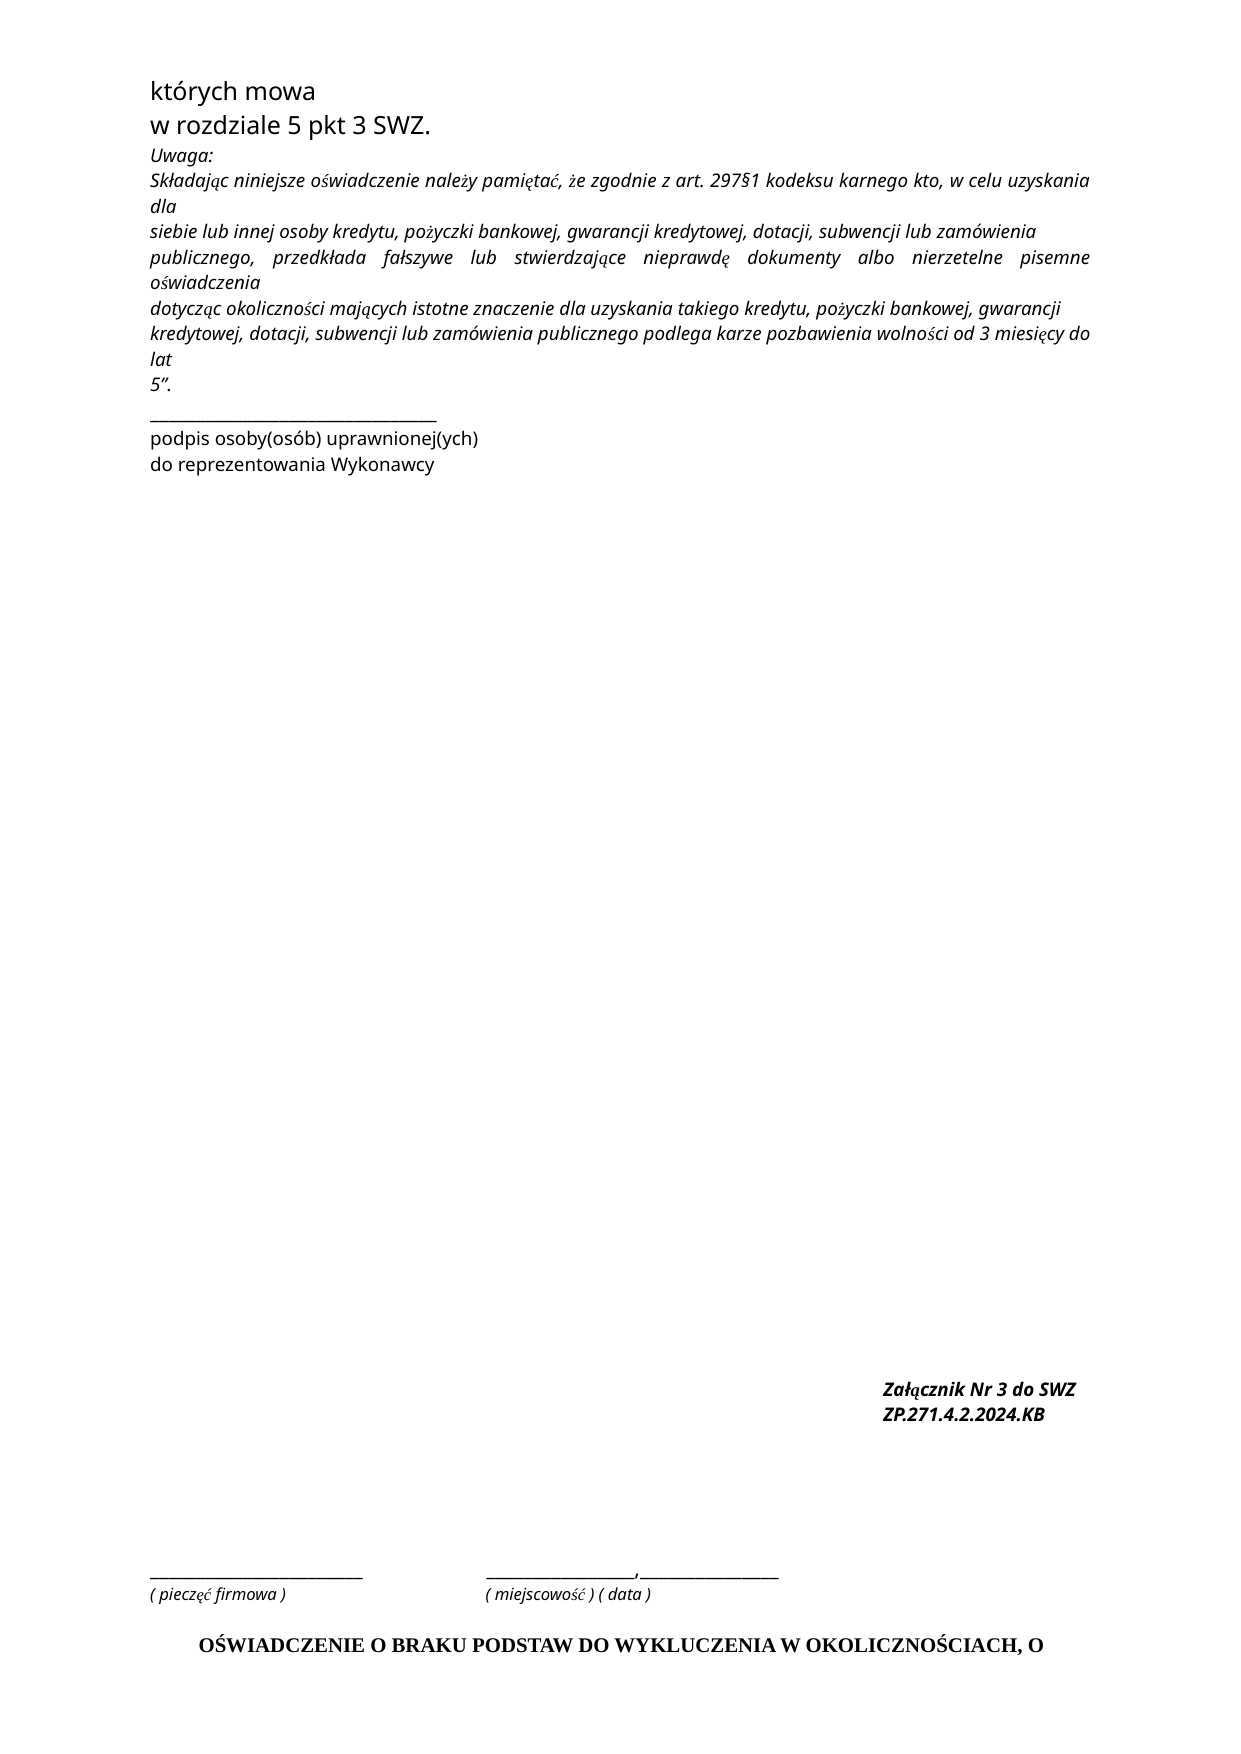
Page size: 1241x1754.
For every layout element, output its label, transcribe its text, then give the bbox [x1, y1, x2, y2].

text których mowa [150, 74, 1092, 108]
text Składając niniejsze oświadczenie należy pamiętać, że zgodnie z art. 297§1 kodeksu karnego kto, w celu uzyskania dla [150, 167, 1092, 218]
text do reprezentowania Wykonawcy [150, 451, 1092, 477]
text ZP.271.4.2.2024.KB [150, 1401, 1092, 1427]
text Uwaga: [150, 142, 1092, 167]
text w rozdziale 5 pkt 3 SWZ. [150, 108, 1092, 142]
text Załącznik Nr 3 do SWZ [150, 1376, 1092, 1401]
text podpis osoby(osób) uprawnionej(ych) [150, 426, 1092, 451]
text dotycząc okoliczności mających istotne znaczenie dla uzyskania takiego kredytu, pożyczki bankowej, gwarancji [150, 295, 1092, 321]
text OŚWIADCZENIE O BRAKU PODSTAW DO WYKLUCZENIA W OKOLICZNOŚCIACH, O [150, 1633, 1092, 1657]
text publicznego, przedkłada fałszywe lub stwierdzające nieprawdę dokumenty albo nierzetelne pisemne oświadczenia [150, 244, 1092, 295]
text ( pieczęć firmowa ) ( miejscowość ) ( data ) [150, 1583, 1092, 1606]
text 5”. [150, 372, 1092, 397]
text kredytowej, dotacji, subwencji lub zamówienia publicznego podlega karze pozbawienia wolności od 3 miesięcy do lat [150, 321, 1092, 372]
text siebie lub innej osoby kredytu, pożyczki bankowej, gwarancji kredytowej, dotacji, subwencji lub zamówienia [150, 218, 1092, 244]
text _______________________ ________________,_______________ [150, 1554, 1092, 1583]
text _______________________________ [150, 397, 1092, 426]
